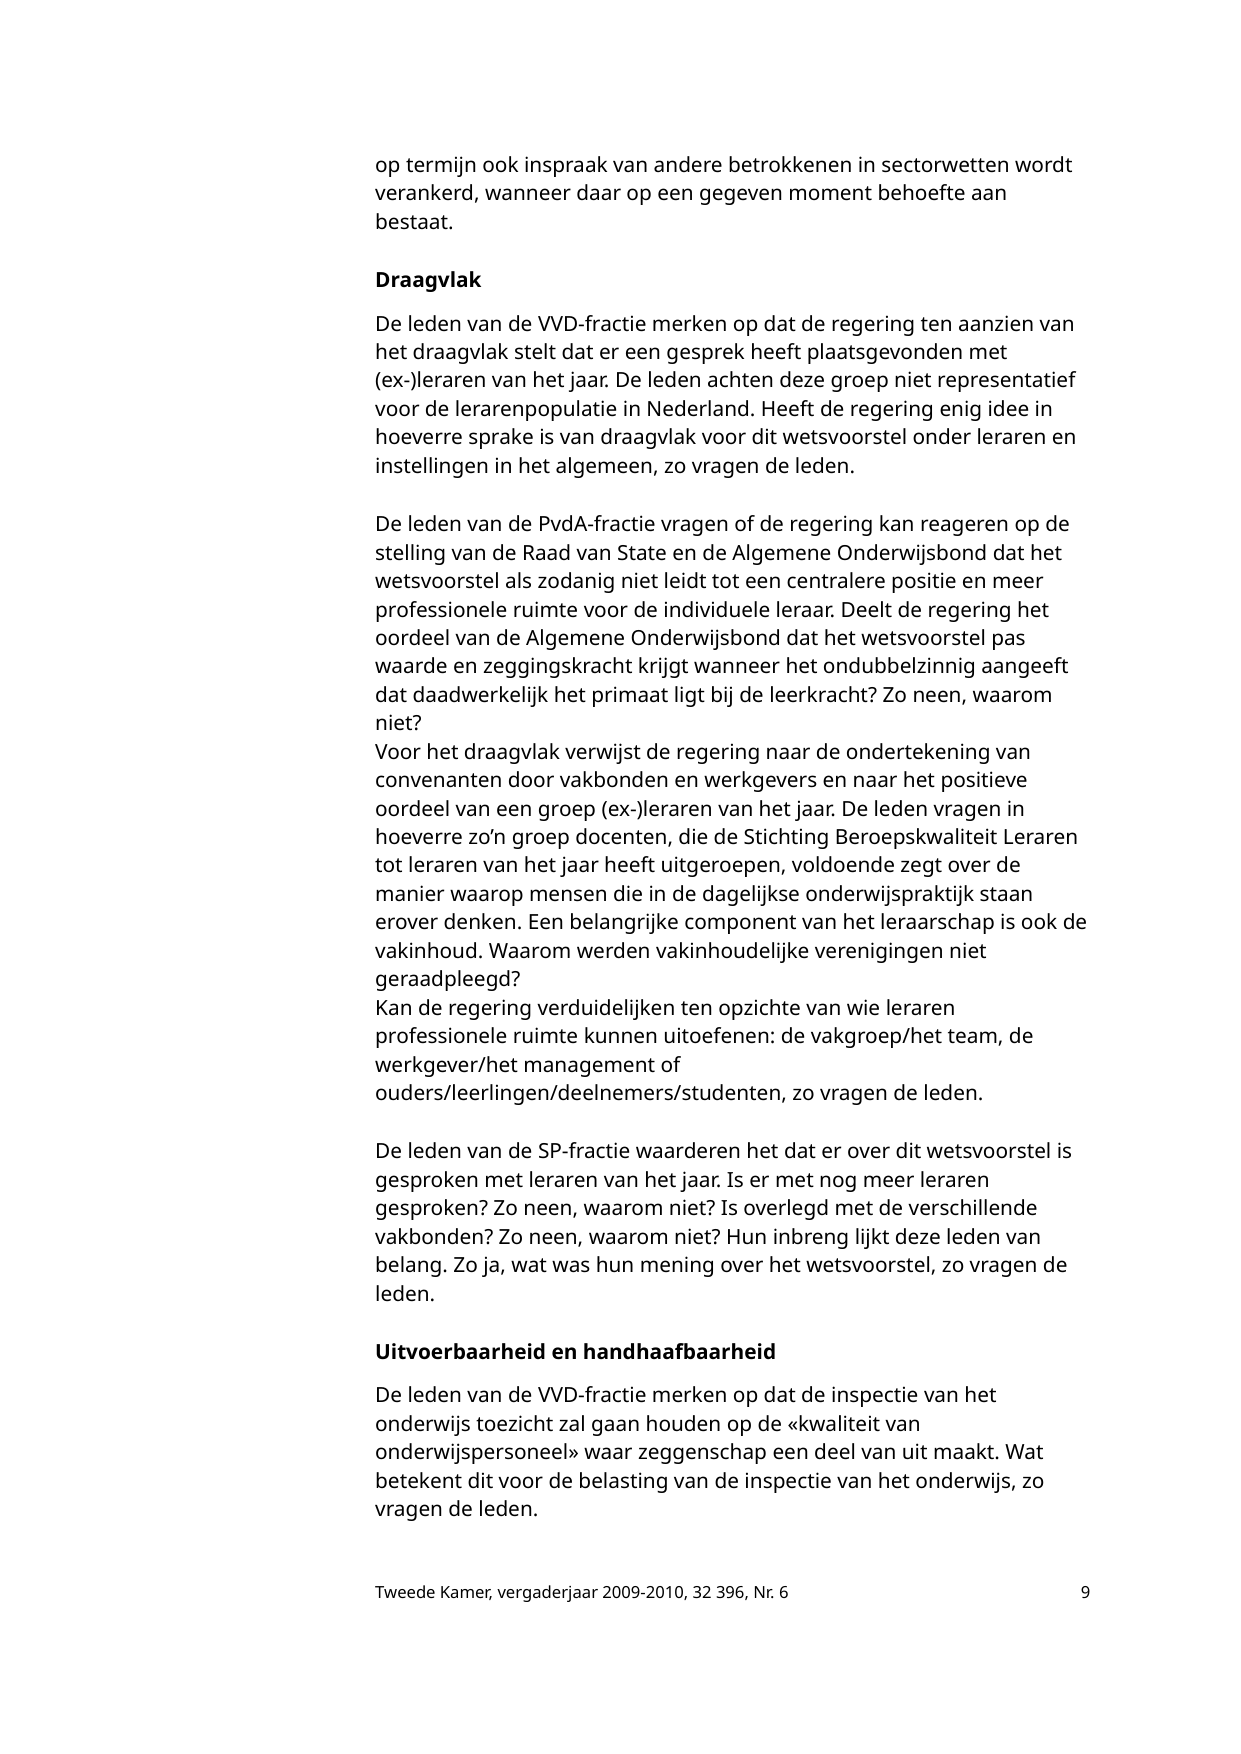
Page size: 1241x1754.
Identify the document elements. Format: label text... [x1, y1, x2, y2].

text De leden van de VVD-fractie merken op dat de inspectie van het onderwijs toezicht zal gaan houden op de «kwaliteit van onderwijspersoneel» waar zeggenschap een deel van uit maakt. Wat betekent dit voor de belasting van de inspectie van het onderwijs, zo vragen de leden. [375, 1523, 1090, 1551]
text De leden van de SP-fractie waarderen het dat er over dit wetsvoorstel is gesproken met leraren van het jaar. Is er met nog meer leraren gesproken? Zo neen, waarom niet? Is overlegd met de verschillende vakbonden? Zo neen, waarom niet? Hun inbreng lijkt deze leden van belang. Zo ja, wat was hun mening over het wetsvoorstel, zo vragen de leden. [375, 1279, 1090, 1449]
text De leden van de PvdA-fractie vragen of de regering kan reageren op de stelling van de Raad van State en de Algemene Onderwijsbond dat het wetsvoorstel als zodanig niet leidt tot een centralere positie en meer professionele ruimte voor de individuele leraar. Deelt de regering het oordeel van de Algemene Onderwijsbond dat het wetsvoorstel pas waarde en zeggingskracht krijgt wanneer het ondubbelzinnig aangeeft dat daadwerkelijk het primaat ligt bij de leerkracht? Zo neen, waarom niet? [375, 652, 1090, 879]
text Kan de regering verduidelijken ten opzichte van wie leraren professionele ruimte kunnen uitoefenen: de vakgroep/het team, de werkgever/het management of ouders/leerlingen/deelnemers/studenten, zo vragen de leden. [375, 1135, 1090, 1249]
text De leden vragen waarom de regering niet besloten heeft deze maatregel een plaats te geven binnen de wet medezeggenschap op scholen. Deze leden constateren dat deze maatregel vooral een uitbreiding betekent van de bestaande medezeggenschap. Zij vragen of de wet medezeggenschap op scholen onder druk kan komen te staan wanneer nieuwe vormen van zeggenschap afzonderlijk in de diverse sectorwetten worden geregeld. Zij vragen welke legitimatie er is om tegen te gaan dat op termijn ook inspraak van andere betrokkenen in sectorwetten wordt verankerd, wanneer daar op een gegeven moment behoefte aan bestaat. [375, 150, 1090, 377]
text Voor het draagvlak verwijst de regering naar de ondertekening van convenanten door vakbonden en werkgevers en naar het positieve oordeel van een groep (ex-)leraren van het jaar. De leden vragen in hoeverre zo’n groep docenten, die de Stichting Beroepskwaliteit Leraren tot leraren van het jaar heeft uitgeroepen, voldoende zegt over de manier waarop mensen die in de dagelijkse onderwijspraktijk staan erover denken. Een belangrijke component van het leraarschap is ook de vakinhoud. Waarom werden vakinhoudelijke verenigingen niet geraadpleegd? [375, 879, 1090, 1135]
text Uitvoerbaarheid en handhaafbaarheid [375, 1479, 1090, 1508]
text De leden van de VVD-fractie merken op dat de regering ten aanzien van het draagvlak stelt dat er een gesprek heeft plaatsgevonden met (ex-)leraren van het jaar. De leden achten deze groep niet representatief voor de lerarenpopulatie in Nederland. Heeft de regering enig idee in hoeverre sprake is van draagvlak voor dit wetsvoorstel onder leraren en instellingen in het algemeen, zo vragen de leden. [375, 451, 1090, 622]
text Draagvlak [375, 407, 1090, 436]
